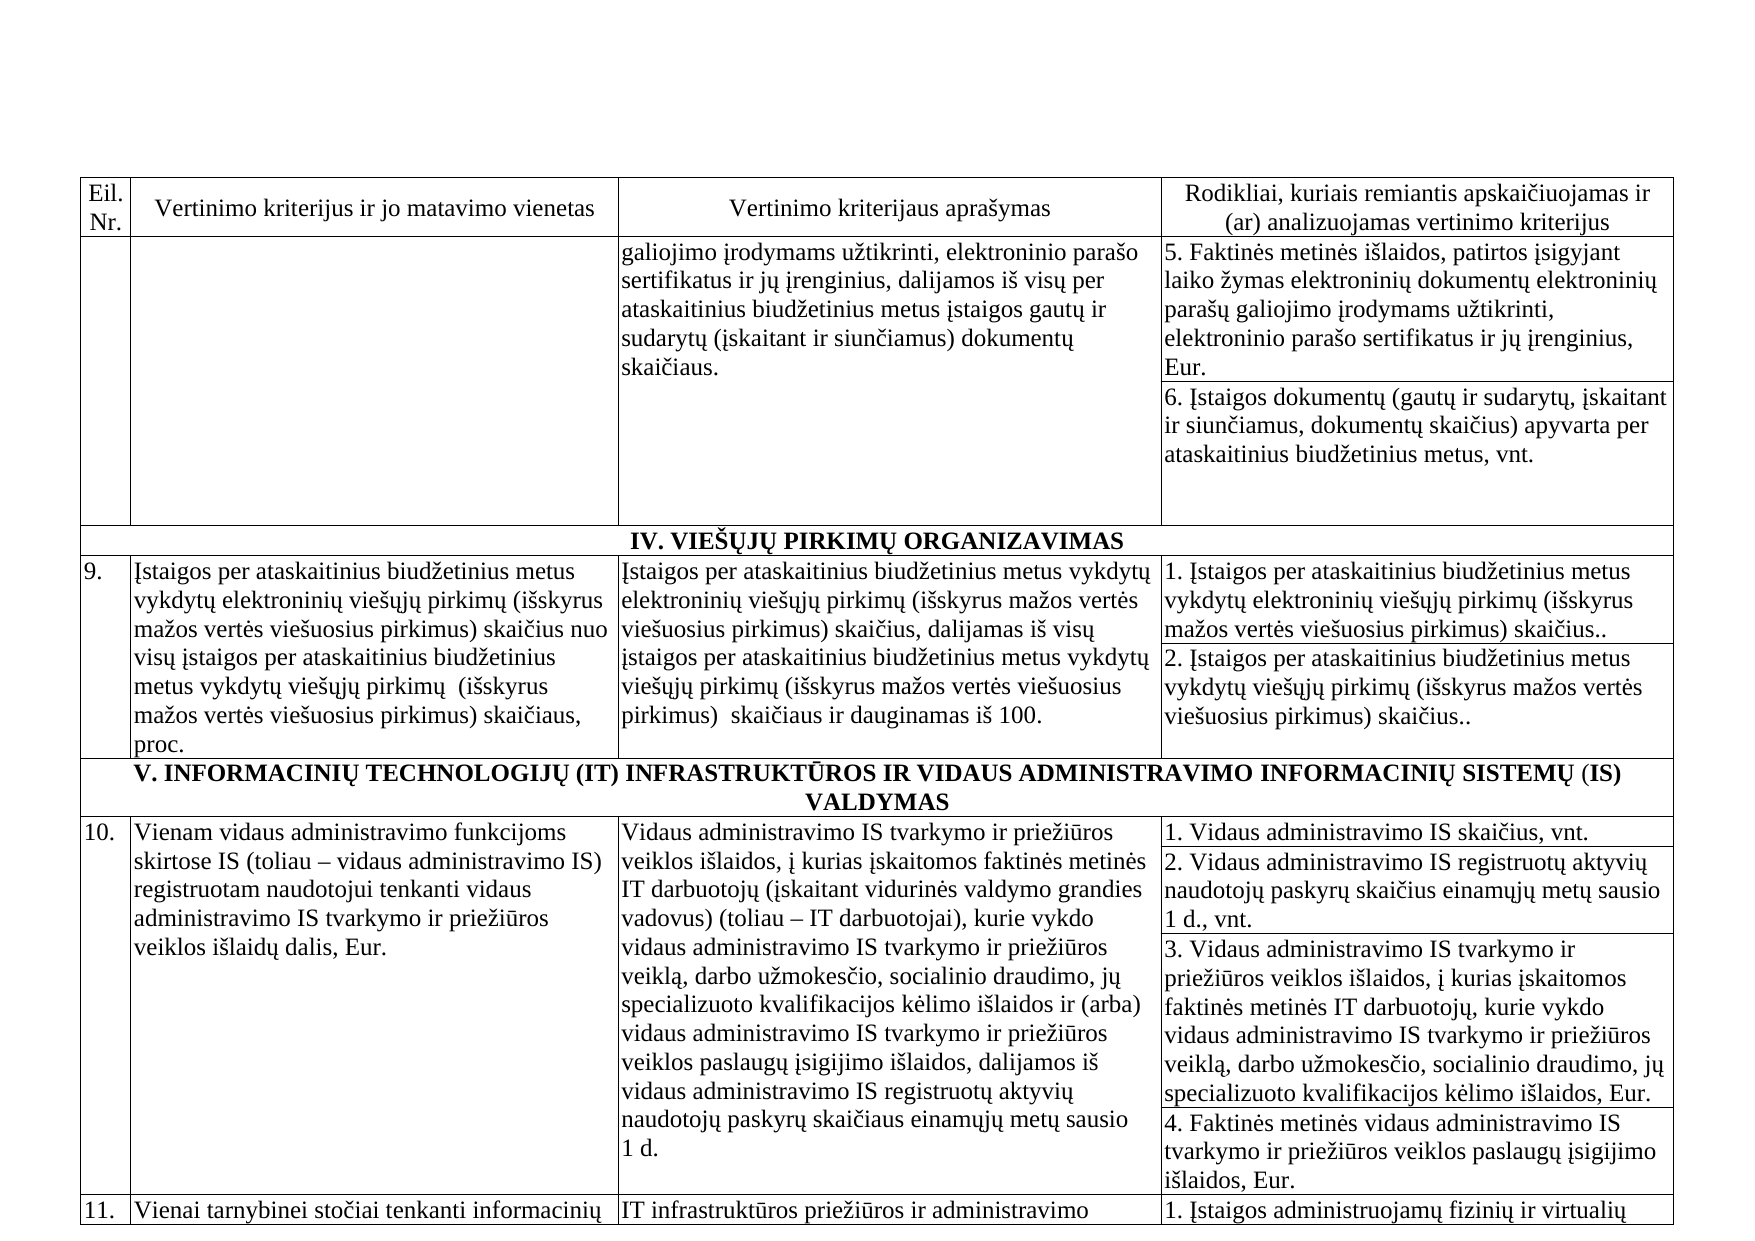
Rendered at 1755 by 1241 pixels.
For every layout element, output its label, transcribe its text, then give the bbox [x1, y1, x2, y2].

table_cell 2. Vidaus administravimo IS registruotų aktyvių naudotojų paskyrų skaičius einamųjų metų sausio 1 d., vnt. [1162, 847, 1673, 933]
table_cell [131, 237, 618, 525]
table_cell 1. Įstaigos per ataskaitinius biudžetinius metus vykdytų elektroninių viešųjų pirkimų (išskyrus mažos vertės viešuosius pirkimus) skaičius.. [1162, 556, 1673, 642]
table_cell 10. [81, 817, 130, 1194]
table_cell 2. Įstaigos per ataskaitinius biudžetinius metus vykdytų viešųjų pirkimų (išskyrus mažos vertės viešuosius pirkimus) skaičius.. [1162, 644, 1673, 757]
table_cell IT infrastruktūros priežiūros ir administravimo [619, 1195, 1161, 1224]
table_cell Vienam vidaus administravimo funkcijoms skirtose IS (toliau – vidaus administravimo IS) registruotam naudotojui tenkanti vidaus administravimo IS tvarkymo ir priežiūros veiklos išlaidų dalis, Eur. [131, 817, 618, 1194]
table_cell 5. Faktinės metinės išlaidos, patirtos įsigyjant laiko žymas elektroninių dokumentų elektroninių parašų galiojimo įrodymams užtikrinti, elektroninio parašo sertifikatus ir jų įrenginius, Eur. [1162, 237, 1673, 381]
table_cell 11. [81, 1195, 130, 1224]
table_cell Vienai tarnybinei stočiai tenkanti informacinių [131, 1195, 618, 1224]
table_cell IV. Viešųjų pirkimų organizavimas [81, 526, 1673, 555]
table_cell 6. Įstaigos dokumentų (gautų ir sudarytų, įskaitant ir siunčiamus, dokumentų skaičius) apyvarta per ataskaitinius biudžetinius metus, vnt. [1162, 382, 1673, 525]
table_cell 9. [81, 556, 130, 757]
table_cell galiojimo įrodymams užtikrinti, elektroninio parašo sertifikatus ir jų įrenginius, dalijamos iš visų per ataskaitinius biudžetinius metus įstaigos gautų ir sudarytų (įskaitant ir siunčiamus) dokumentų skaičiaus. [619, 237, 1161, 525]
table_header Eil. Nr. [81, 178, 130, 236]
table_cell [81, 237, 130, 525]
table_cell Įstaigos per ataskaitinius biudžetinius metus vykdytų elektroninių viešųjų pirkimų (išskyrus mažos vertės viešuosius pirkimus) skaičius nuo visų įstaigos per ataskaitinius biudžetinius metus vykdytų viešųjų pirkimų (išskyrus mažos vertės viešuosius pirkimus) skaičiaus, proc. [131, 556, 618, 757]
table_header Vertinimo kriterijaus aprašymas [619, 178, 1161, 236]
table_cell Vidaus administravimo IS tvarkymo ir priežiūros veiklos išlaidos, į kurias įskaitomos faktinės metinės IT darbuotojų (įskaitant vidurinės valdymo grandies vadovus) (toliau – IT darbuotojai), kurie vykdo vidaus administravimo IS tvarkymo ir priežiūros veiklą, darbo užmokesčio, socialinio draudimo, jų specializuoto kvalifikacijos kėlimo išlaidos ir (arba) vidaus administravimo IS tvarkymo ir priežiūros veiklos paslaugų įsigijimo išlaidos, dalijamos iš vidaus administravimo IS registruotų aktyvių naudotojų paskyrų skaičiaus einamųjų metų sausio 1 d. [619, 817, 1161, 1194]
table_cell 4. Faktinės metinės vidaus administravimo IS tvarkymo ir priežiūros veiklos paslaugų įsigijimo išlaidos, Eur. [1162, 1108, 1673, 1194]
table_cell V. Informacinių technologijų (IT) INFRASTRUKTŪROS IR VIDAUS ADMINISTRAVIMO INFORMACINIŲ SISTEMŲ (IS) valdymas [81, 759, 1673, 816]
table_header Rodikliai, kuriais remiantis apskaičiuojamas ir (ar) analizuojamas vertinimo kriterijus [1162, 178, 1673, 236]
table_cell 3. Vidaus administravimo IS tvarkymo ir priežiūros veiklos išlaidos, į kurias įskaitomos faktinės metinės IT darbuotojų, kurie vykdo vidaus administravimo IS tvarkymo ir priežiūros veiklą, darbo užmokesčio, socialinio draudimo, jų specializuoto kvalifikacijos kėlimo išlaidos, Eur. [1162, 934, 1673, 1107]
table_header Vertinimo kriterijus ir jo matavimo vienetas [131, 178, 618, 236]
table_cell 1. Vidaus administravimo IS skaičius, vnt. [1162, 817, 1673, 846]
table_cell Įstaigos per ataskaitinius biudžetinius metus vykdytų elektroninių viešųjų pirkimų (išskyrus mažos vertės viešuosius pirkimus) skaičius, dalijamas iš visų įstaigos per ataskaitinius biudžetinius metus vykdytų viešųjų pirkimų (išskyrus mažos vertės viešuosius pirkimus) skaičiaus ir dauginamas iš 100. [619, 556, 1161, 757]
table_cell 1. Įstaigos administruojamų fizinių ir virtualių [1162, 1195, 1673, 1224]
